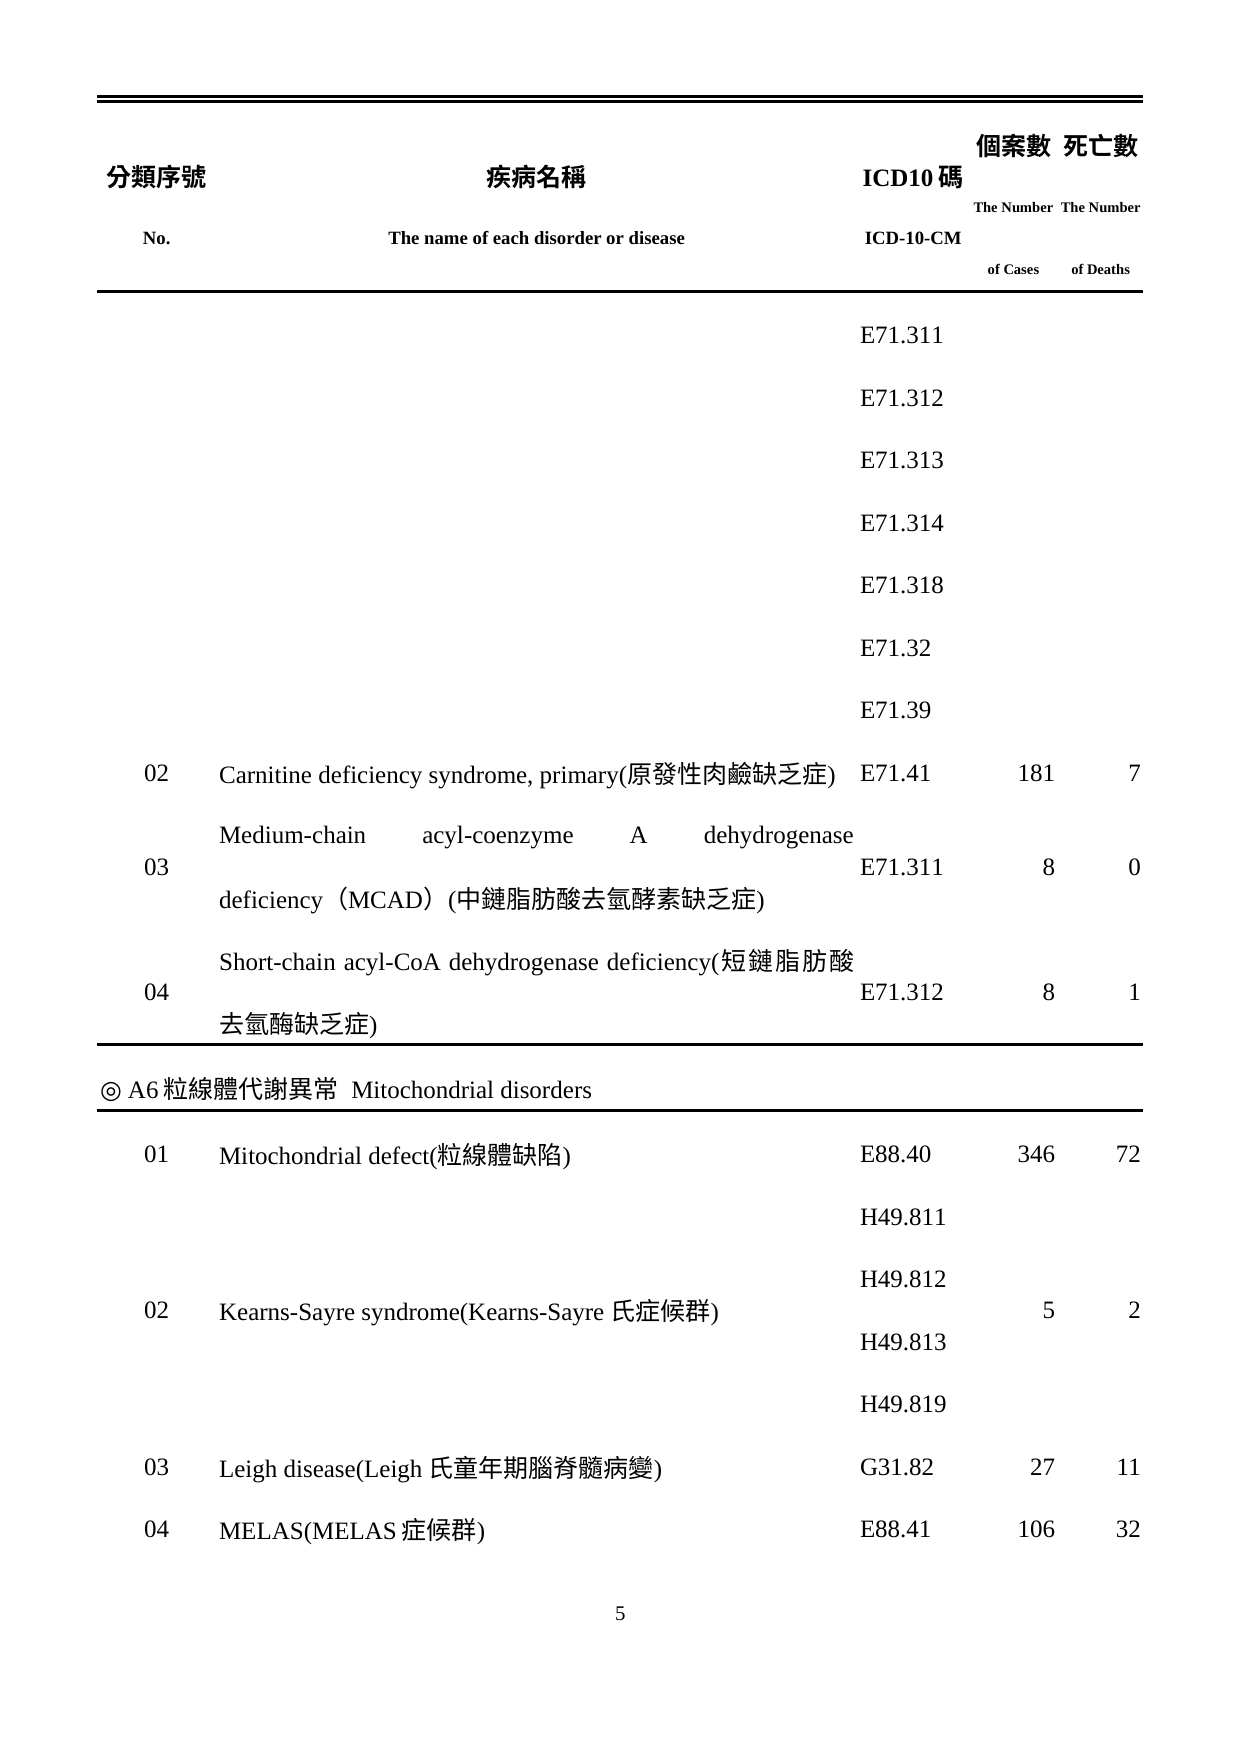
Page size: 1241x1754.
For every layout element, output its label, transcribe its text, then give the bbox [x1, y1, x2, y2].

table_header 疾病名稱 The name of each disorder or disease [216, 103, 857, 290]
table_cell E71.311 E71.312 E71.313 E71.314 E71.318 E71.32 E71.39 [857, 293, 969, 731]
table_cell 2 [1058, 1175, 1143, 1424]
table_cell [1058, 293, 1143, 731]
table_cell E88.40 [857, 1112, 969, 1174]
table_cell 03 [97, 1425, 216, 1487]
table_cell 11 [1058, 1425, 1143, 1487]
table_cell 8 [969, 793, 1057, 918]
table_cell E88.41 [857, 1487, 969, 1549]
table_cell [97, 293, 216, 731]
table_cell 32 [1058, 1487, 1143, 1549]
table_cell Medium-chain acyl-coenzyme A dehydrogenase deficiency（MCAD）(中鏈脂肪酸去氫酵素缺乏症) [216, 793, 857, 918]
table_header 死亡數 The Number of Deaths [1058, 103, 1143, 290]
table_cell ◎ A6粒線體代謝異常 Mitochondrial disorders [97, 1046, 1143, 1109]
table_cell MELAS(MELAS症候群) [216, 1487, 857, 1549]
table_cell Carnitine deficiency syndrome, primary(原發性肉鹼缺乏症) [216, 731, 857, 793]
table_cell 346 [969, 1112, 1057, 1174]
table_cell [969, 293, 1057, 731]
table_cell 27 [969, 1425, 1057, 1487]
table_header 個案數 The Number of Cases [969, 103, 1057, 290]
table_cell 03 [97, 793, 216, 918]
table_cell 02 [97, 731, 216, 793]
table_cell 181 [969, 731, 1057, 793]
table_cell 04 [97, 1487, 216, 1549]
table_cell Short-chain acyl-CoA dehydrogenase deficiency(短鏈脂肪酸去氫酶缺乏症) [216, 918, 857, 1043]
table_header 分類序號 No. [97, 103, 216, 290]
table_cell Kearns-Sayre syndrome(Kearns-Sayre 氏症候群) [216, 1175, 857, 1424]
table_header ICD10碼 ICD-10-CM [857, 103, 969, 290]
table_cell 02 [97, 1175, 216, 1424]
table_cell E71.311 [857, 793, 969, 918]
table_cell Mitochondrial defect(粒線體缺陷) [216, 1112, 857, 1174]
table_cell 01 [97, 1112, 216, 1174]
table_cell 0 [1058, 793, 1143, 918]
table_cell 1 [1058, 918, 1143, 1043]
table_cell H49.811 H49.812 H49.813 H49.819 [857, 1175, 969, 1424]
table_cell 106 [969, 1487, 1057, 1549]
table_cell 72 [1058, 1112, 1143, 1174]
table_cell E71.41 [857, 731, 969, 793]
table_cell E71.312 [857, 918, 969, 1043]
table_cell 7 [1058, 731, 1143, 793]
table_cell G31.82 [857, 1425, 969, 1487]
table_cell 5 [969, 1175, 1057, 1424]
table_cell Leigh disease(Leigh 氏童年期腦脊髓病變) [216, 1425, 857, 1487]
table_cell 8 [969, 918, 1057, 1043]
table_cell 04 [97, 918, 216, 1043]
table_cell [216, 293, 857, 731]
